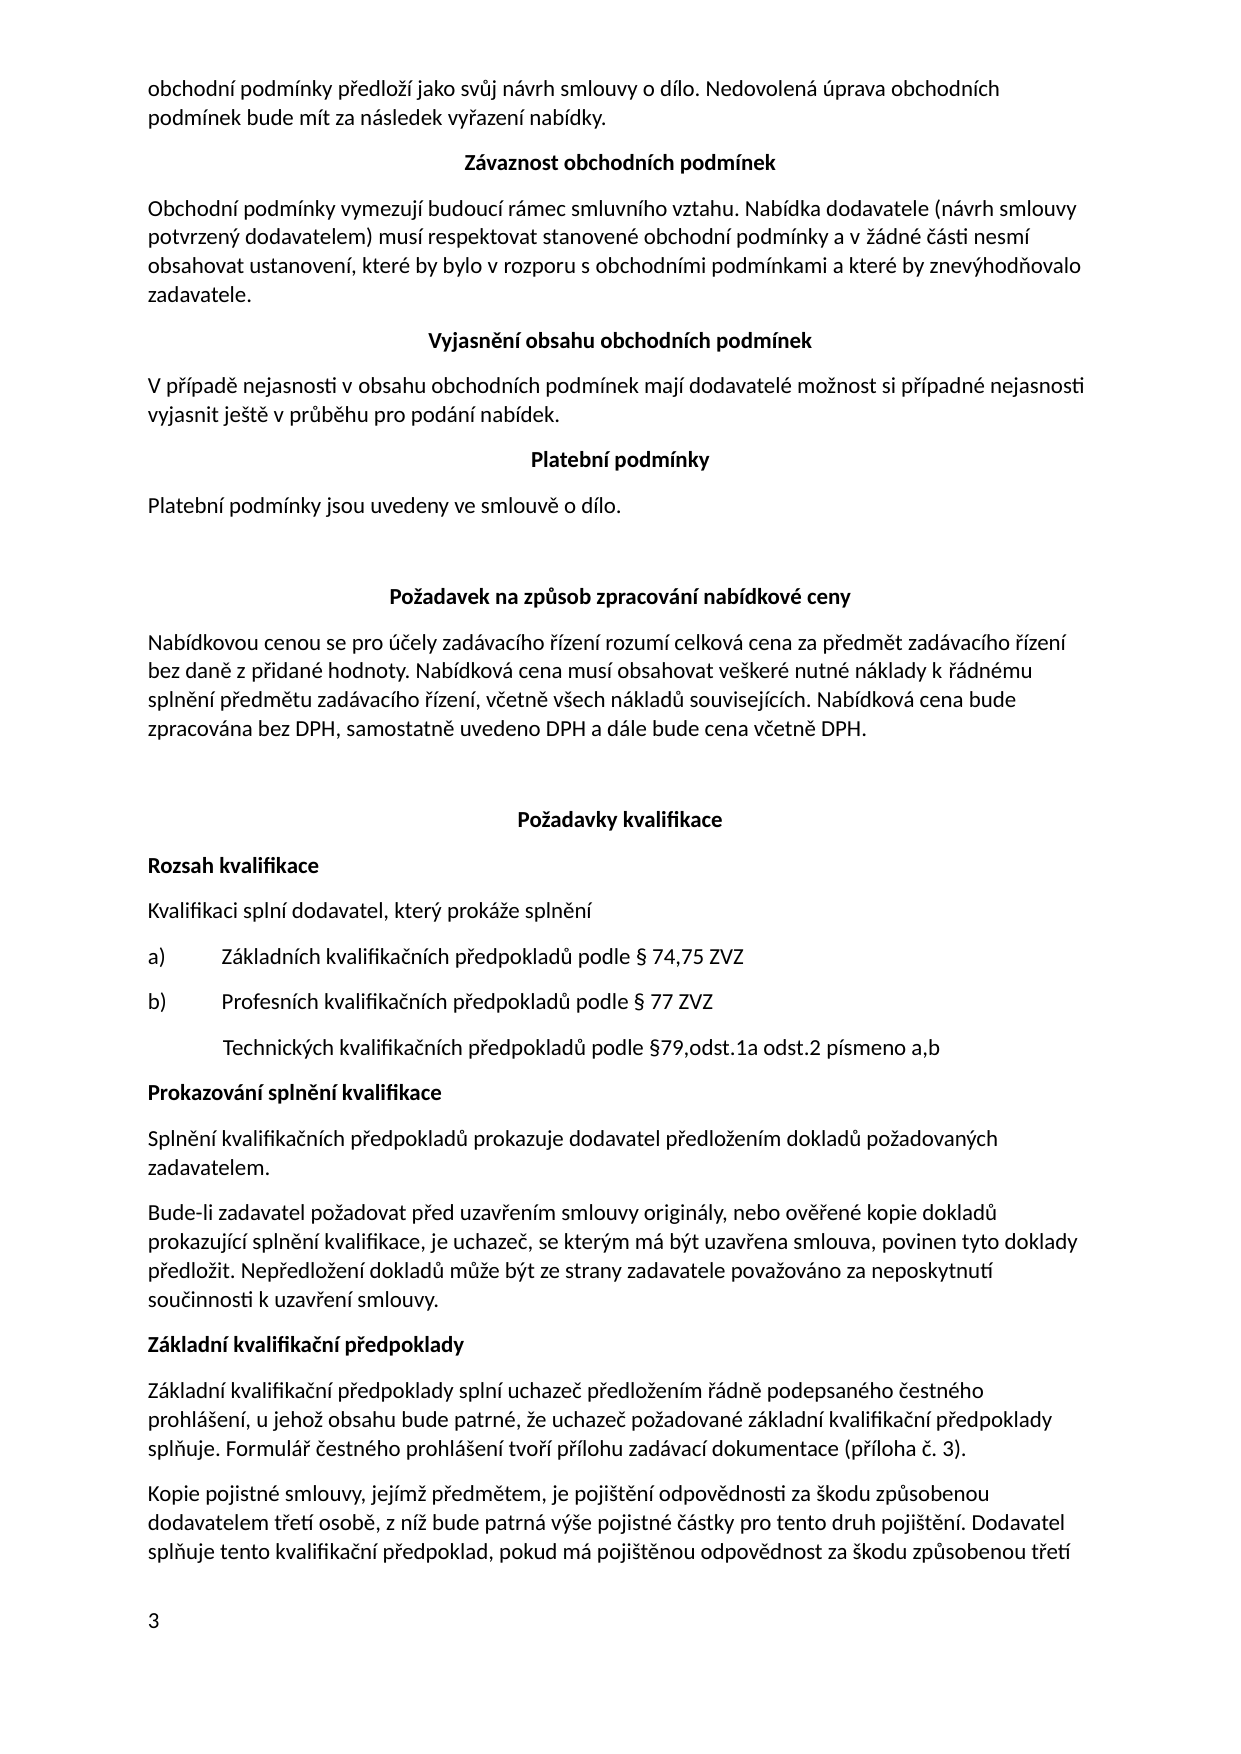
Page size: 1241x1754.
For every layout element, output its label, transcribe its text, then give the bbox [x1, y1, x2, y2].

text Platební podmínky jsou uvedeny ve smlouvě o dílo. [148, 491, 1093, 519]
list Základních kvalifikačních předpokladů podle § 74,75 ZVZ [148, 942, 1093, 970]
text Bude-li zadavatel požadovat před uzavřením smlouvy originály, nebo ověřené kopie dokladů prokazující splnění kvalifikace, je uchazeč, se kterým má být uzavřena smlouva, povinen tyto doklady předložit. Nepředložení dokladů může být ze strany zadavatele považováno za neposkytnutí součinnosti k uzavření smlouvy. [148, 1198, 1093, 1313]
text Závaznost obchodních podmínek [148, 148, 1093, 176]
text Požadavek na způsob zpracování nabídkové ceny [148, 582, 1093, 610]
text Vyjasnění obsahu obchodních podmínek [148, 326, 1093, 354]
text Požadavky kvalifikace [148, 805, 1093, 833]
list Profesních kvalifikačních předpokladů podle § 77 ZVZ [148, 987, 1093, 1015]
text Kvalifikaci splní dodavatel, který prokáže splnění [148, 896, 1093, 924]
text Prokazování splnění kvalifikace [148, 1078, 1093, 1106]
text Základní kvalifikační předpoklady [148, 1330, 1093, 1358]
text Kopie pojistné smlouvy, jejímž předmětem, je pojištění odpovědnosti za škodu způsobenou dodavatelem třetí osobě, z níž bude patrná výše pojistné částky pro tento druh pojištění. Dodavatel splňuje tento kvalifikační předpoklad, pokud má pojištěnou odpovědnost za škodu způsobenou třetí [148, 1479, 1093, 1565]
text Rozsah kvalifikace [148, 851, 1093, 879]
text obchodní podmínky předloží jako svůj návrh smlouvy o dílo. Nedovolená úprava obchodních podmínek bude mít za následek vyřazení nabídky. [148, 74, 1093, 131]
text Splnění kvalifikačních předpokladů prokazuje dodavatel předložením dokladů požadovaných zadavatelem. [148, 1124, 1093, 1181]
text Platební podmínky [148, 446, 1093, 474]
text Nabídkovou cenou se pro účely zadávacího řízení rozumí celková cena za předmět zadávacího řízení bez daně z přidané hodnoty. Nabídková cena musí obsahovat veškeré nutné náklady k řádnému splnění předmětu zadávacího řízení, včetně všech nákladů souvisejících. Nabídková cena bude zpracována bez DPH, samostatně uvedeno DPH a dále bude cena včetně DPH. [148, 628, 1093, 742]
text Základní kvalifikační předpoklady splní uchazeč předložením řádně podepsaného čestného prohlášení, u jehož obsahu bude patrné, že uchazeč požadované základní kvalifikační předpoklady splňuje. Formulář čestného prohlášení tvoří přílohu zadávací dokumentace (příloha č. 3). [148, 1376, 1093, 1462]
text V případě nejasnosti v obsahu obchodních podmínek mají dodavatelé možnost si případné nejasnosti vyjasnit ještě v průběhu pro podání nabídek. [148, 371, 1093, 428]
text Obchodní podmínky vymezují budoucí rámec smluvního vztahu. Nabídka dodavatele (návrh smlouvy potvrzený dodavatelem) musí respektovat stanovené obchodní podmínky a v žádné části nesmí obsahovat ustanovení, které by bylo v rozporu s obchodními podmínkami a které by znevýhodňovalo zadavatele. [148, 194, 1093, 308]
text Technických kvalifikačních předpokladů podle §79,odst.1a odst.2 písmeno a,b [223, 1033, 1093, 1061]
